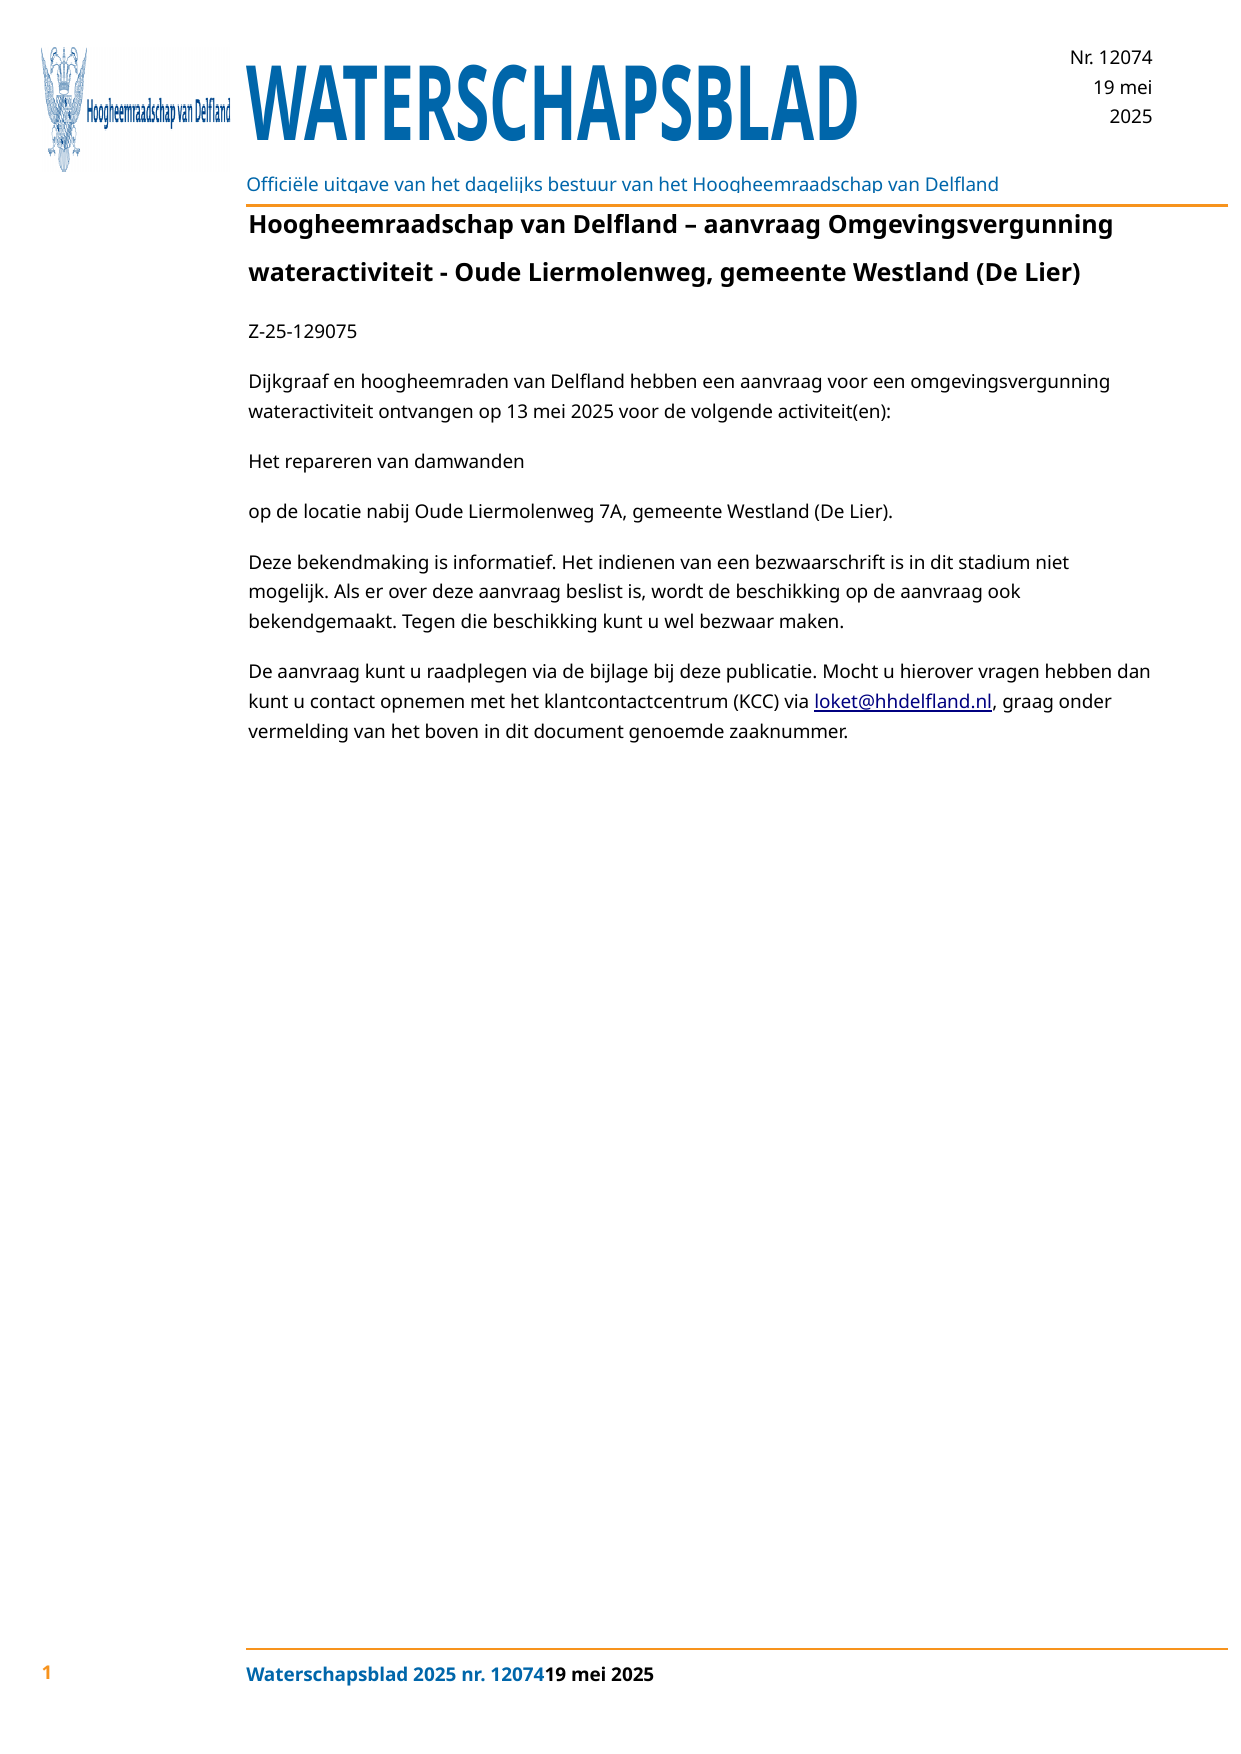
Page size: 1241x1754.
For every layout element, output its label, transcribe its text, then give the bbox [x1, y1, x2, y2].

text Het repareren van damwanden [248, 448, 1152, 474]
text op de locatie nabij Oude Liermolenweg 7A, gemeente Westland (De Lier). [248, 499, 1152, 524]
text Deze bekendmaking is informatief. Het indienen van een bezwaarschrift is in dit stadium niet mogelijk. Als er over deze aanvraag beslist is, wordt de beschikking op de aanvraag ook bekendgemaakt. Tegen die beschikking kunt u wel bezwaar maken. [248, 549, 1152, 634]
picture [41, 47, 231, 172]
text Dijkgraaf en hoogheemraden van Delfland hebben een aanvraag voor een omgevingsvergunning wateractiviteit ontvangen op 13 mei 2025 voor de volgende activiteit(en): [248, 368, 1152, 424]
text Hoogheemraadschap van Delfland – aanvraag Omgevingsvergunning wateractiviteit - Oude Liermolenweg, gemeente Westland (De Lier) [248, 207, 1152, 288]
text Z-25-129075 [248, 318, 1152, 344]
text De aanvraag kunt u raadplegen via de bijlage bij deze publicatie. Mocht u hierover vragen hebben dan kunt u contact opnemen met het klantcontactcentrum (KCC) via loket@hhdelfland.nl, graag onder vermelding van het boven in dit document genoemde zaaknummer. [248, 659, 1152, 744]
